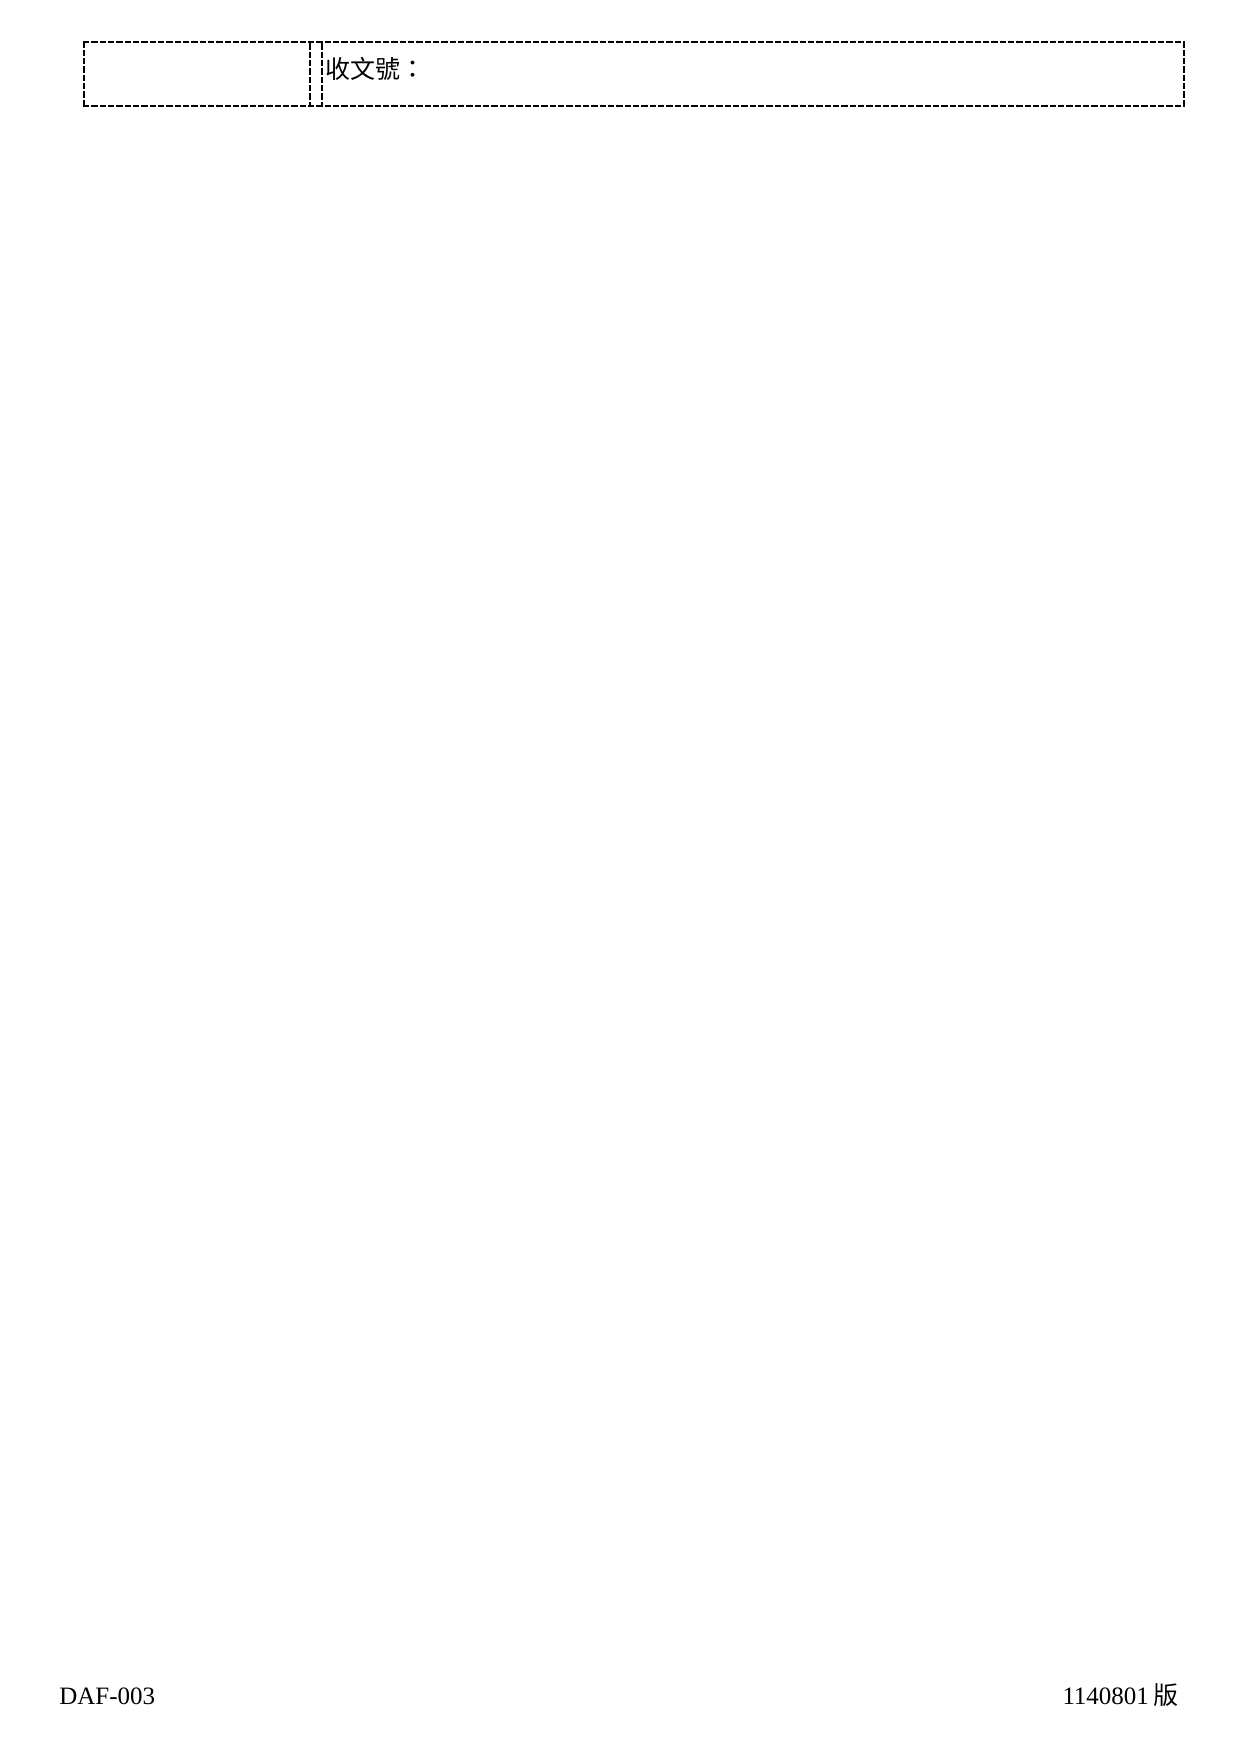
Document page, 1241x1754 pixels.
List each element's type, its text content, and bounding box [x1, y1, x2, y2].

table_header 收文號： [322, 41, 1184, 105]
table_header [310, 41, 322, 105]
table_header [84, 41, 310, 105]
